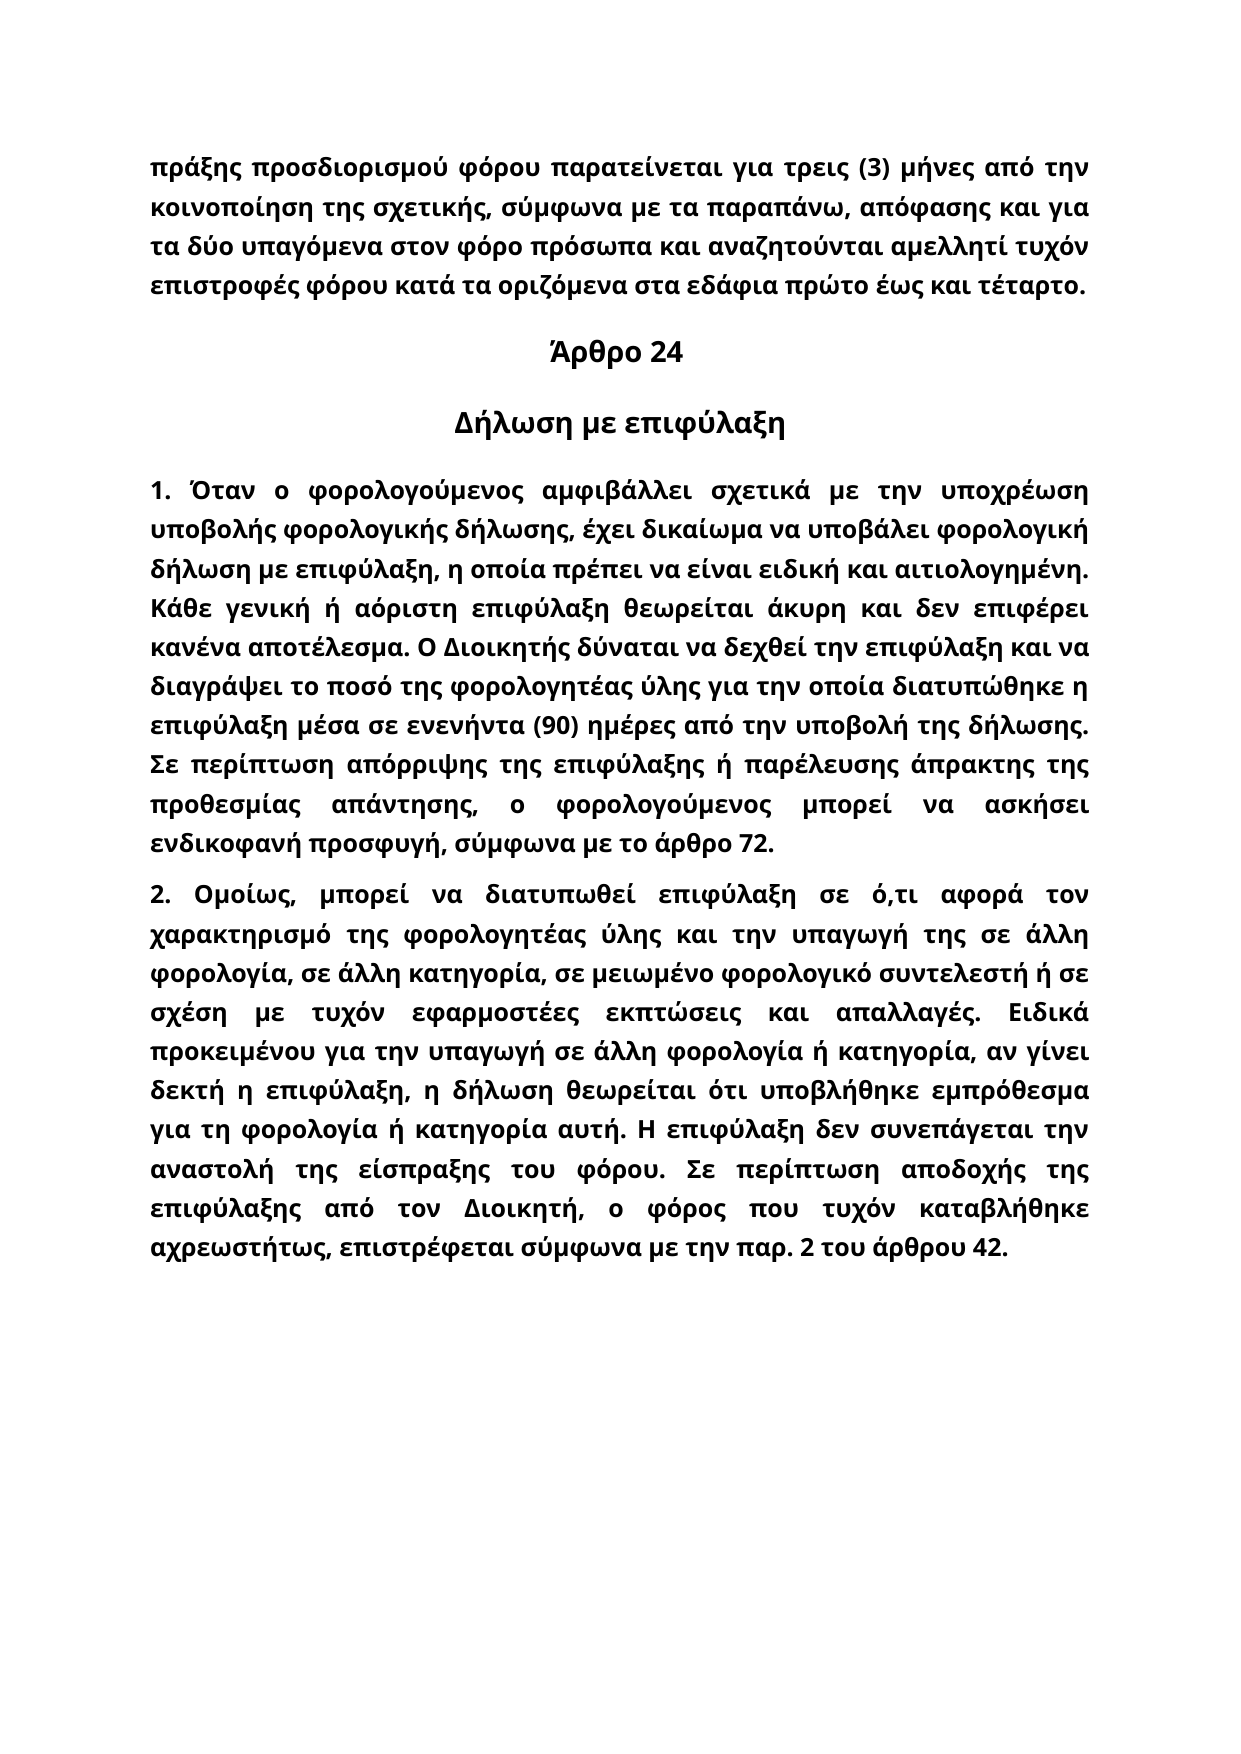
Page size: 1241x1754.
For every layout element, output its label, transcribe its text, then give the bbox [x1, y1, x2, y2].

subtitle Δήλωση με επιφύλαξη [150, 402, 1090, 442]
text 1. Όταν ο φορολογούμενος αμφιβάλλει σχετικά με την υποχρέωση υποβολής φορολογικής δήλωσης, έχει δικαίωμα να υποβάλει φορολογική δήλωση με επιφύλαξη, η οποία πρέπει να είναι ειδική και αιτιολογημένη. Κάθε γενική ή αόριστη επιφύλαξη θεωρείται άκυρη και δεν επιφέρει κανένα αποτέλεσμα. Ο Διοικητής δύναται να δεχθεί την επιφύλαξη και να διαγράψει το ποσό της φορολογητέας ύλης για την οποία διατυπώθηκε η επιφύλαξη μέσα σε ενενήντα (90) ημέρες από την υποβολή της δήλωσης. Σε περίπτωση απόρριψης της επιφύλαξης ή παρέλευσης άπρακτης της προθεσμίας απάντησης, ο φορολογούμενος μπορεί να ασκήσει ενδικοφανή προσφυγή, σύμφωνα με το άρθρο 72. [150, 473, 1090, 859]
subtitle Άρθρο 24 [150, 332, 1090, 371]
text 2. Ομοίως, μπορεί να διατυπωθεί επιφύλαξη σε ό,τι αφορά τον χαρακτηρισμό της φορολογητέας ύλης και την υπαγωγή της σε άλλη φορολογία, σε άλλη κατηγορία, σε μειωμένο φορολογικό συντελεστή ή σε σχέση με τυχόν εφαρμοστέες εκπτώσεις και απαλλαγές. Ειδικά προκειμένου για την υπαγωγή σε άλλη φορολογία ή κατηγορία, αν γίνει δεκτή η επιφύλαξη, η δήλωση θεωρείται ότι υποβλήθηκε εμπρόθεσμα για τη φορολογία ή κατηγορία αυτή. Η επιφύλαξη δεν συνεπάγεται την αναστολή της είσπραξης του φόρου. Σε περίπτωση αποδοχής της επιφύλαξης από τον Διοικητή, ο φόρος που τυχόν καταβλήθηκε αχρεωστήτως, επιστρέφεται σύμφωνα με την παρ. 2 του άρθρου 42. [150, 877, 1090, 1264]
text πράξης προσδιορισμού φόρου παρατείνεται για τρεις (3) μήνες από την κοινοποίηση της σχετικής, σύμφωνα με τα παραπάνω, απόφασης και για τα δύο υπαγόμενα στον φόρο πρόσωπα και αναζητούνται αμελλητί τυχόν επιστροφές φόρου κατά τα οριζόμενα στα εδάφια πρώτο έως και τέταρτο. [150, 150, 1090, 302]
